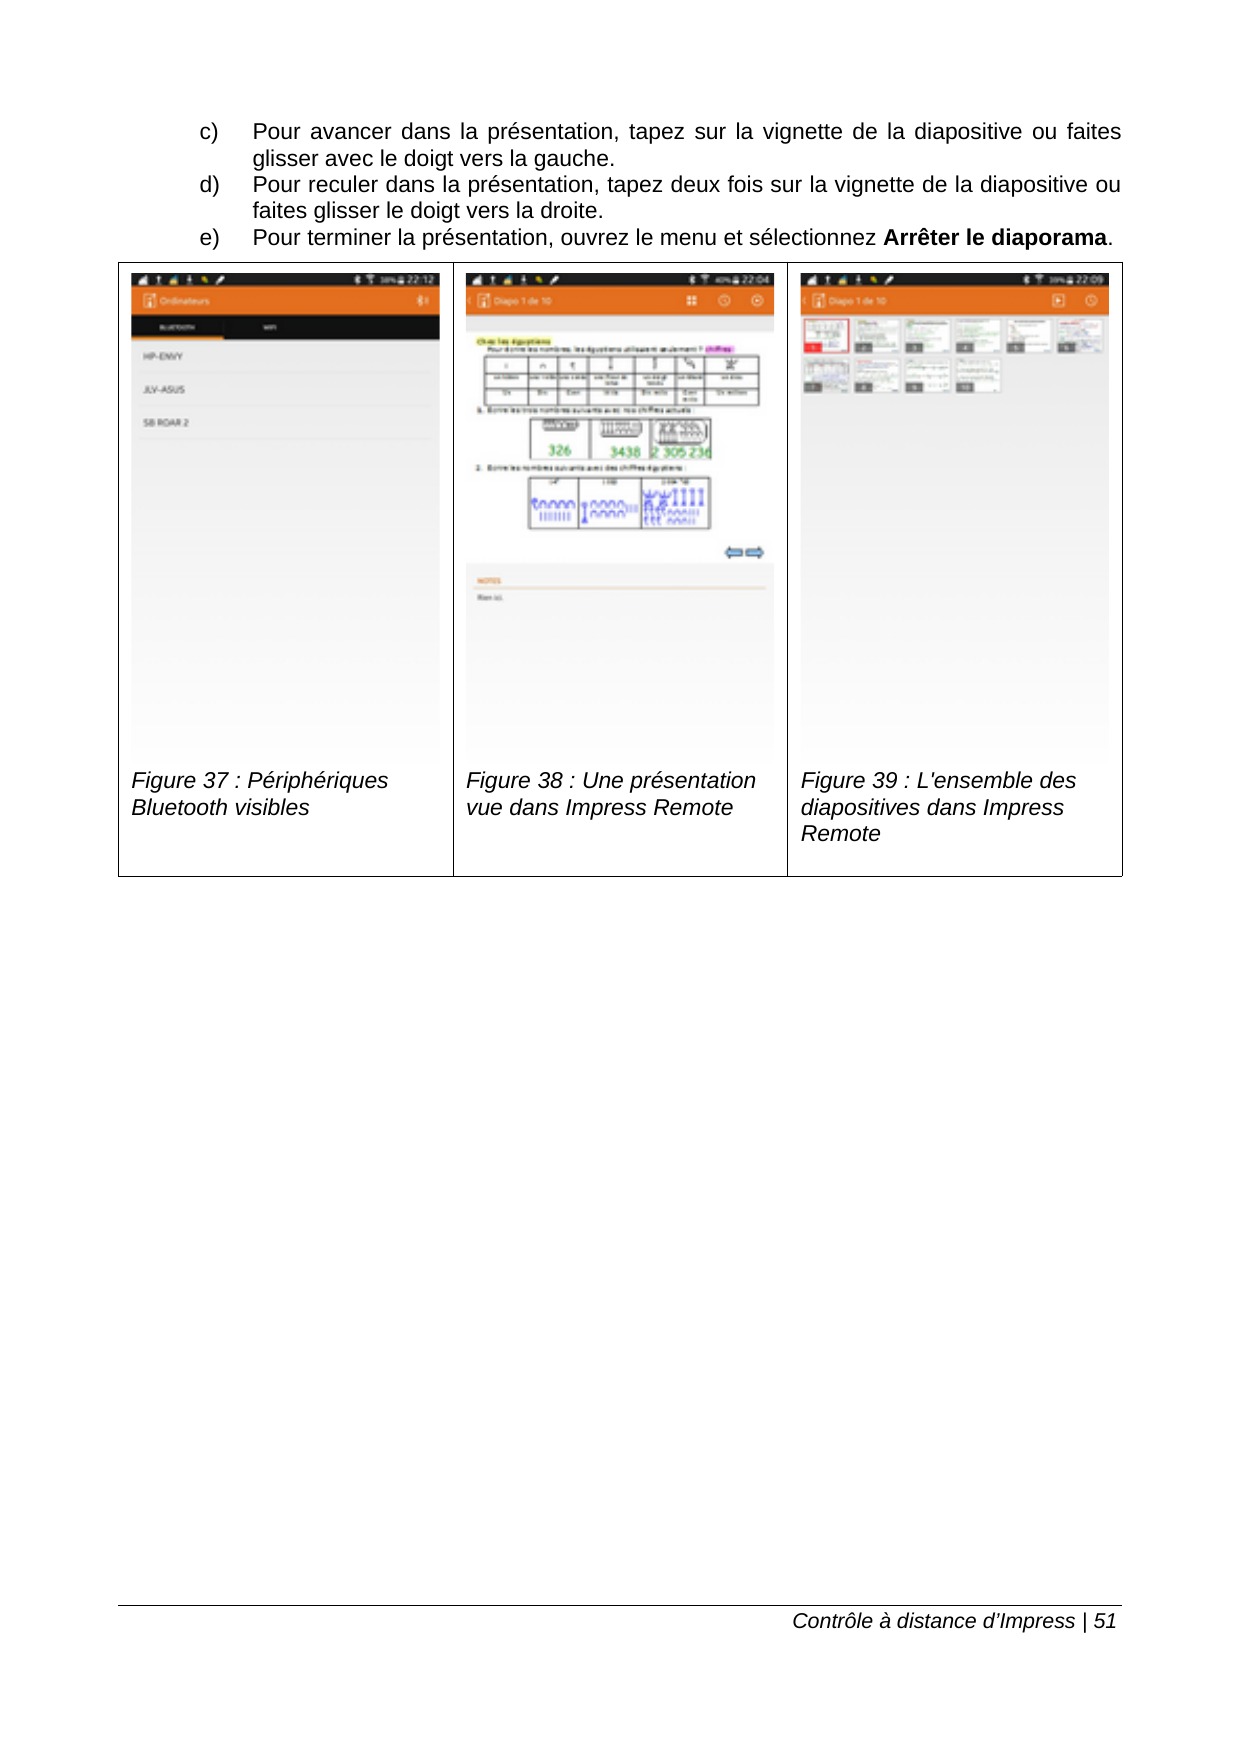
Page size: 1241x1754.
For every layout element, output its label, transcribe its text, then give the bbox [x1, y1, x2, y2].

list Pour avancer dans la présentation, tapez sur la vignette de la diapositive ou faites glisser avec le doigt vers la gauche. [193, 118, 1122, 171]
picture [131, 273, 440, 768]
list Pour reculer dans la présentation, tapez deux fois sur la vignette de la diapositive ou faites glisser le doigt vers la droite. [193, 171, 1122, 223]
table_header [454, 263, 787, 876]
picture [465, 273, 775, 768]
table_header [119, 263, 453, 876]
table_header [788, 263, 1122, 876]
picture [800, 273, 1109, 768]
list Pour terminer la présentation, ouvrez le menu et sélectionnez Arrêter le diaporama. [193, 223, 1122, 250]
